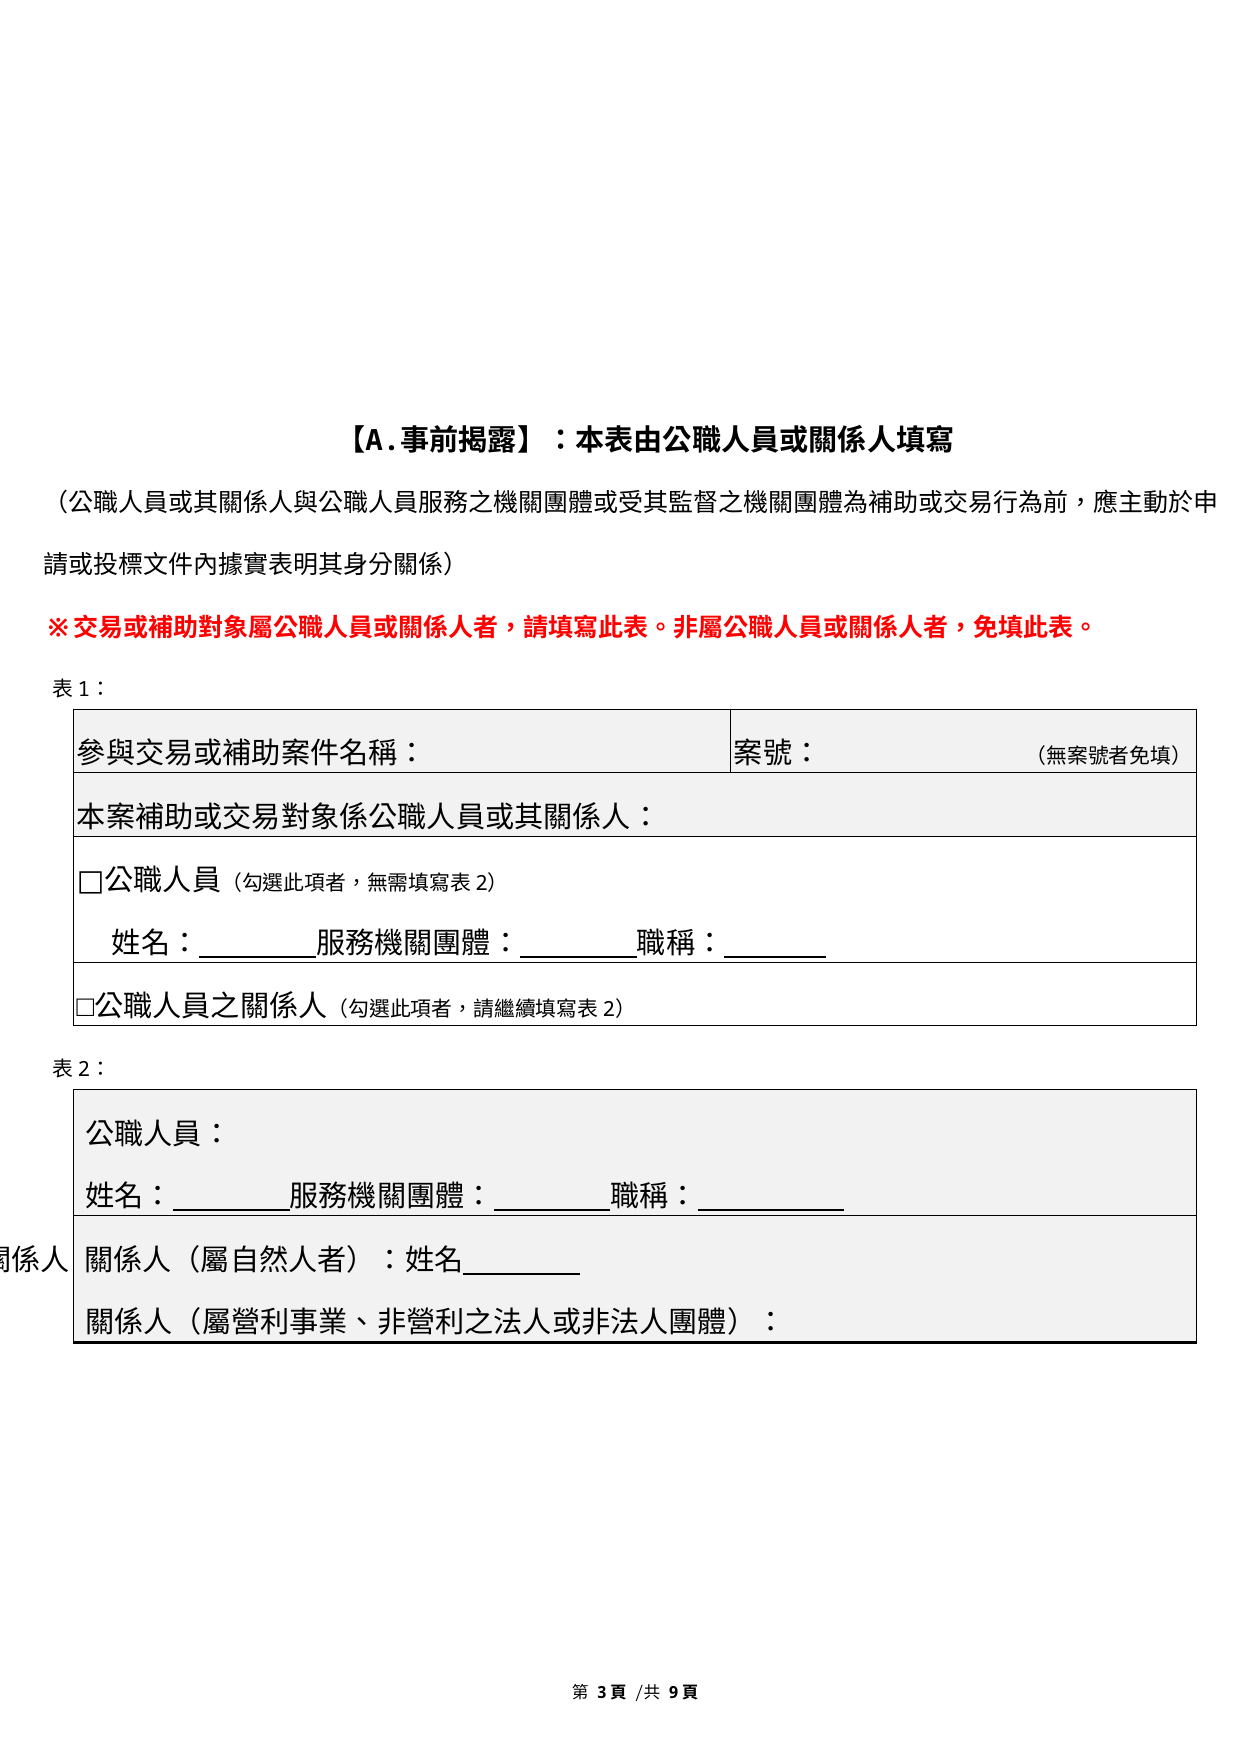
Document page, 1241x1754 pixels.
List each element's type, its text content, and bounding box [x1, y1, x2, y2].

text 表1： [15, 646, 1231, 708]
text 請或投標文件內據實表明其身分關係） [43, 521, 1226, 583]
text 表2： [15, 1026, 1152, 1089]
text 【A.事前揭露】：本表由公職人員或關係人填寫 [15, 396, 1240, 458]
table_header 案號： （無案號者免填） [731, 710, 1196, 772]
table_cell 本案補助或交易對象係公職人員或其關係人： [74, 773, 1196, 836]
table_cell □公職人員（勾選此項者，無需填寫表2） 姓名： 服務機關團體： 職稱： [74, 837, 1196, 962]
text ※交易或補助對象屬公職人員或關係人者，請填寫此表。非屬公職人員或關係人者，免填此表。 [43, 583, 1226, 646]
text （公職人員或其關係人與公職人員服務之機關團體或受其監督之機關團體為補助或交易行為前，應主動於申 [43, 458, 1226, 521]
table_cell □公職人員之關係人（勾選此項者，請繼續填寫表2） [74, 963, 1196, 1025]
table_cell 關係人 關係人（屬自然人者）：姓名 關係人（屬營利事業、非營利之法人或非法人團體）： 名稱 統一編號 代表人或管理人姓名 [74, 1216, 1196, 1341]
table_header 公職人員： 姓名： 服務機關團體： 職稱： [74, 1090, 1196, 1215]
table_header 參與交易或補助案件名稱： [74, 710, 730, 772]
